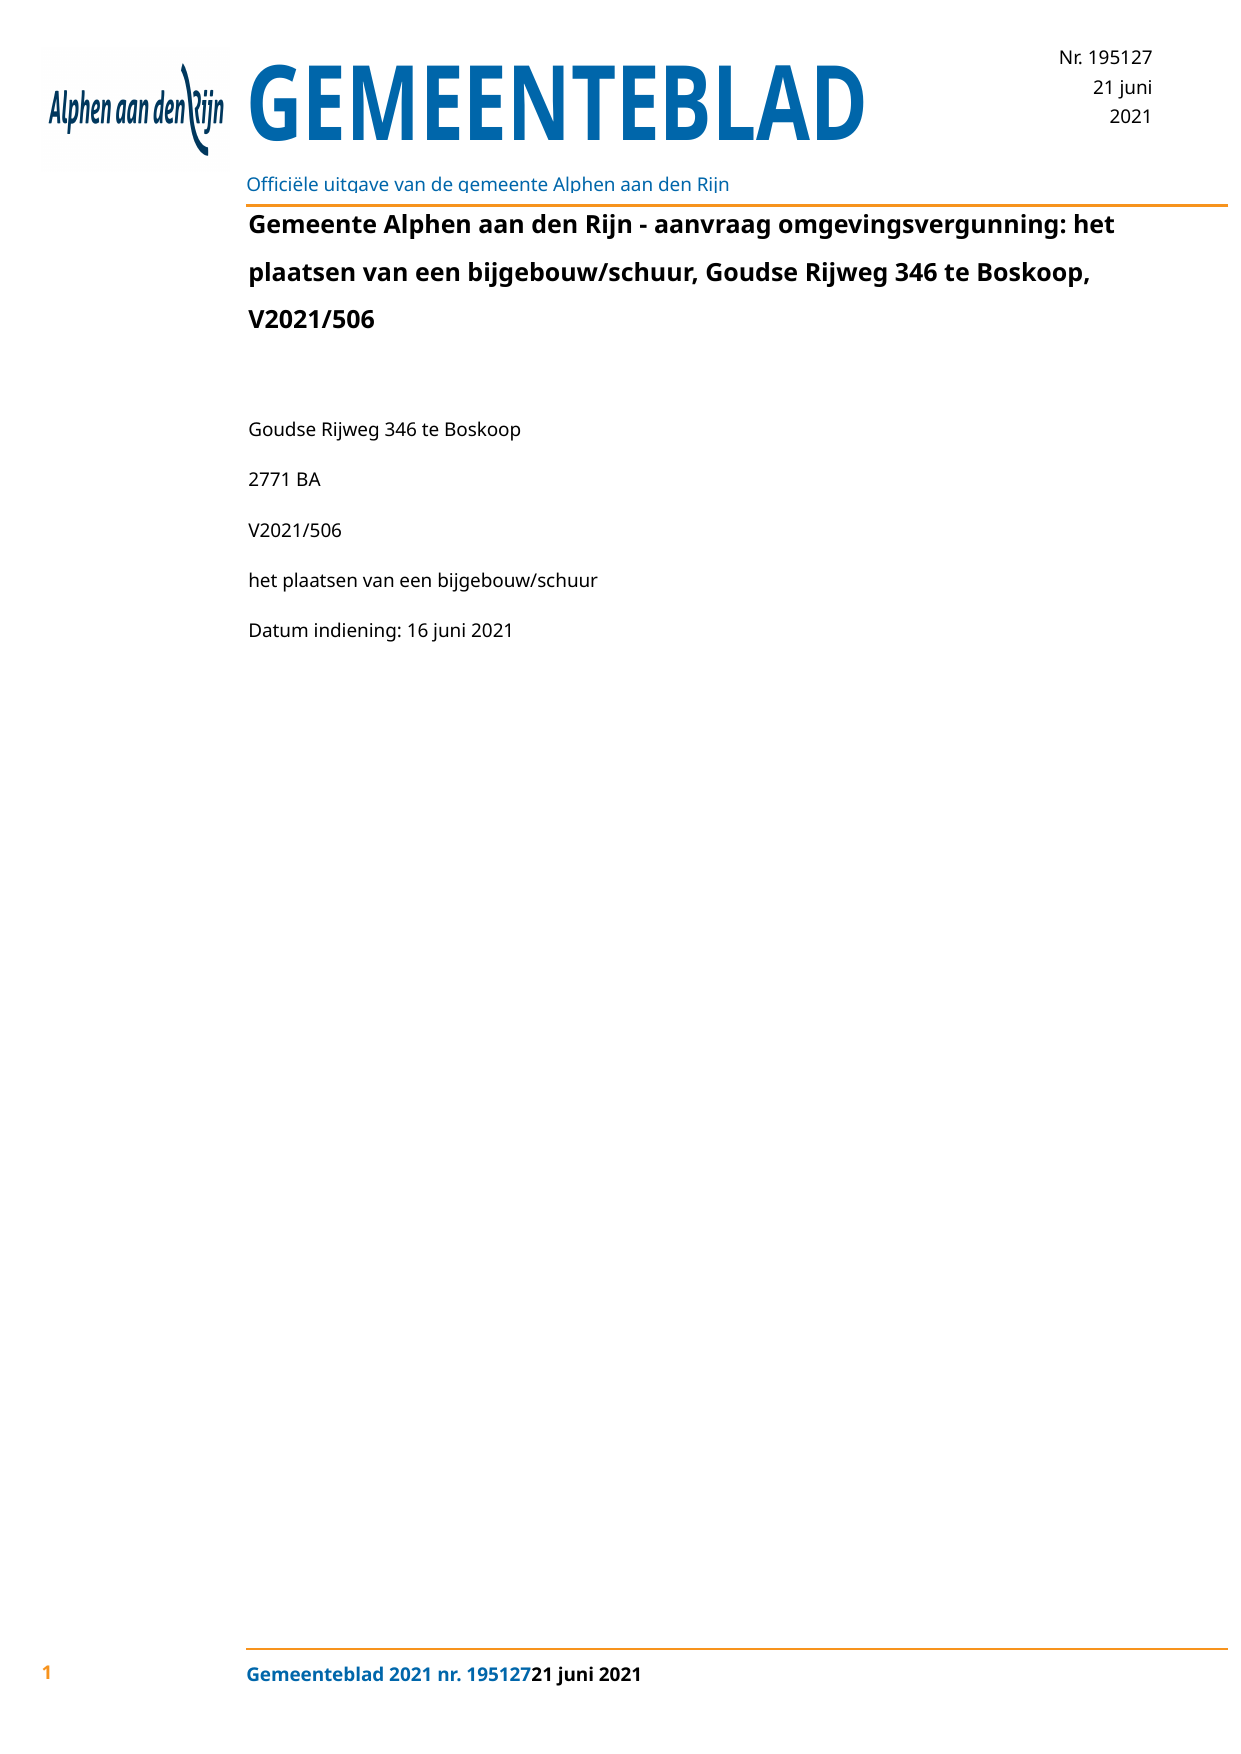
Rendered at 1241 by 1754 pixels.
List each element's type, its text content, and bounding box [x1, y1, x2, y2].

text Datum indiening: 16 juni 2021 [248, 618, 1152, 643]
text Gemeente Alphen aan den Rijn - aanvraag omgevingsvergunning: het plaatsen van een bijgebouw/schuur, Goudse Rijweg 346 te Boskoop, V2021/506 [248, 207, 1152, 336]
text het plaatsen van een bijgebouw/schuur [248, 567, 1152, 593]
text V2021/506 [248, 517, 1152, 542]
picture [41, 47, 231, 172]
text 2771 BA [248, 466, 1152, 492]
text Goudse Rijweg 346 te Boskoop [248, 416, 1152, 442]
